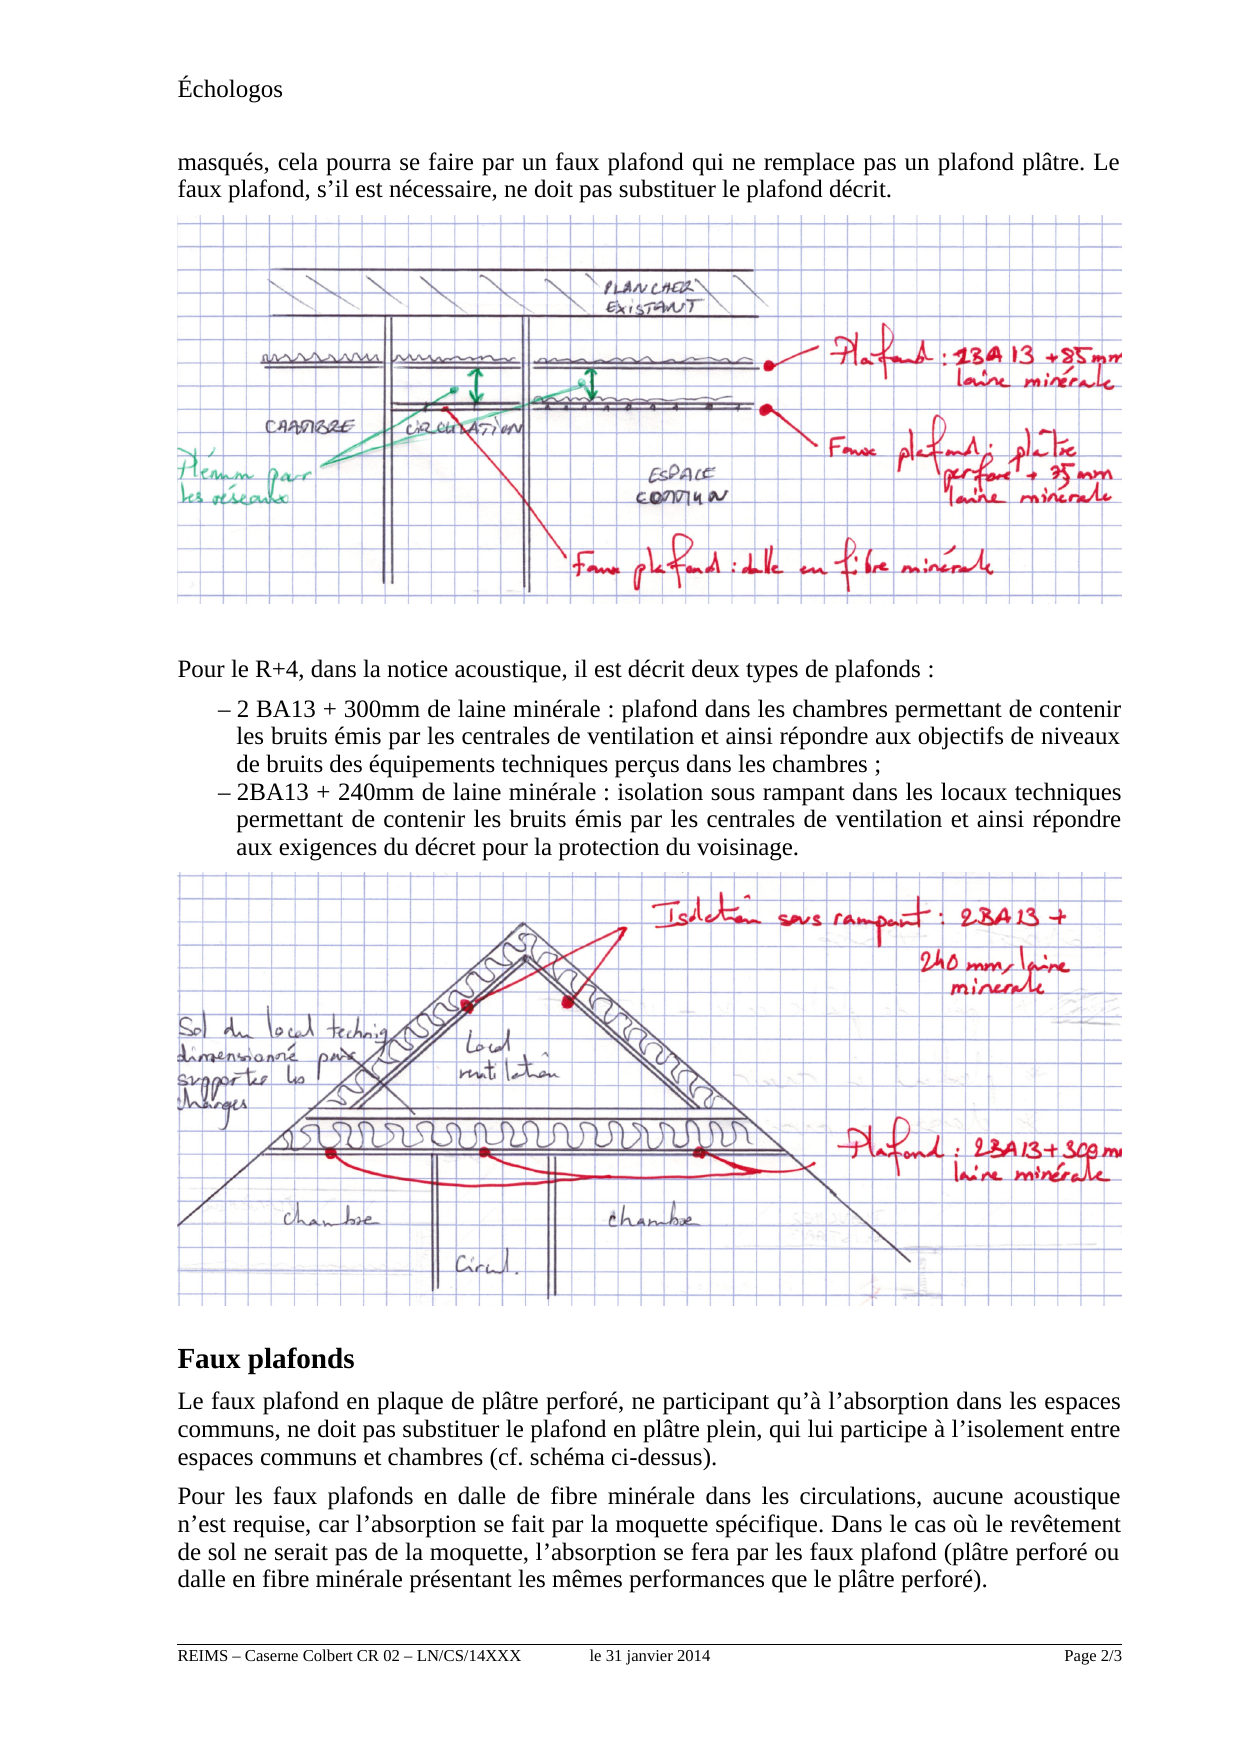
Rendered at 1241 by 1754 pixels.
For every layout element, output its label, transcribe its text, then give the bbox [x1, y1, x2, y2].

text Pour les faux plafonds en dalle de fibre minérale dans les circulations, aucune acoustique n’est requise, car l’absorption se fait par la moquette spécifique. Dans le cas où le revêtement de sol ne serait pas de la moquette, l’absorption se fera par les faux plafond (plâtre perforé ou dalle en fibre minérale présentant les mêmes performances que le plâtre perforé). [177, 1482, 1122, 1593]
text masqués, cela pourra se faire par un faux plafond qui ne remplace pas un plafond plâtre. Le faux plafond, s’il est nécessaire, ne doit pas substituer le plafond décrit. [177, 148, 1122, 203]
text – 2 BA13 + 300mm de laine minérale : plafond dans les chambres permettant de contenir les bruits émis par les centrales de ventilation et ainsi répondre aux objectifs de niveaux de bruits des équipements techniques perçus dans les chambres ; [218, 695, 1122, 778]
text Pour le R+4, dans la notice acoustique, il est décrit deux types de plafonds : [177, 655, 1122, 683]
text – 2BA13 + 240mm de laine minérale : isolation sous rampant dans les locaux techniques permettant de contenir les bruits émis par les centrales de ventilation et ainsi répondre aux exigences du décret pour la protection du voisinage. [218, 778, 1122, 861]
picture [177, 872, 1122, 1306]
picture [177, 215, 1122, 604]
subtitle Faux plafonds [177, 1343, 1122, 1375]
text Le faux plafond en plaque de plâtre perforé, ne participant qu’à l’absorption dans les espaces communs, ne doit pas substituer le plafond en plâtre plein, qui lui participe à l’isolement entre espaces communs et chambres (cf. schéma ci-dessus). [177, 1387, 1122, 1471]
